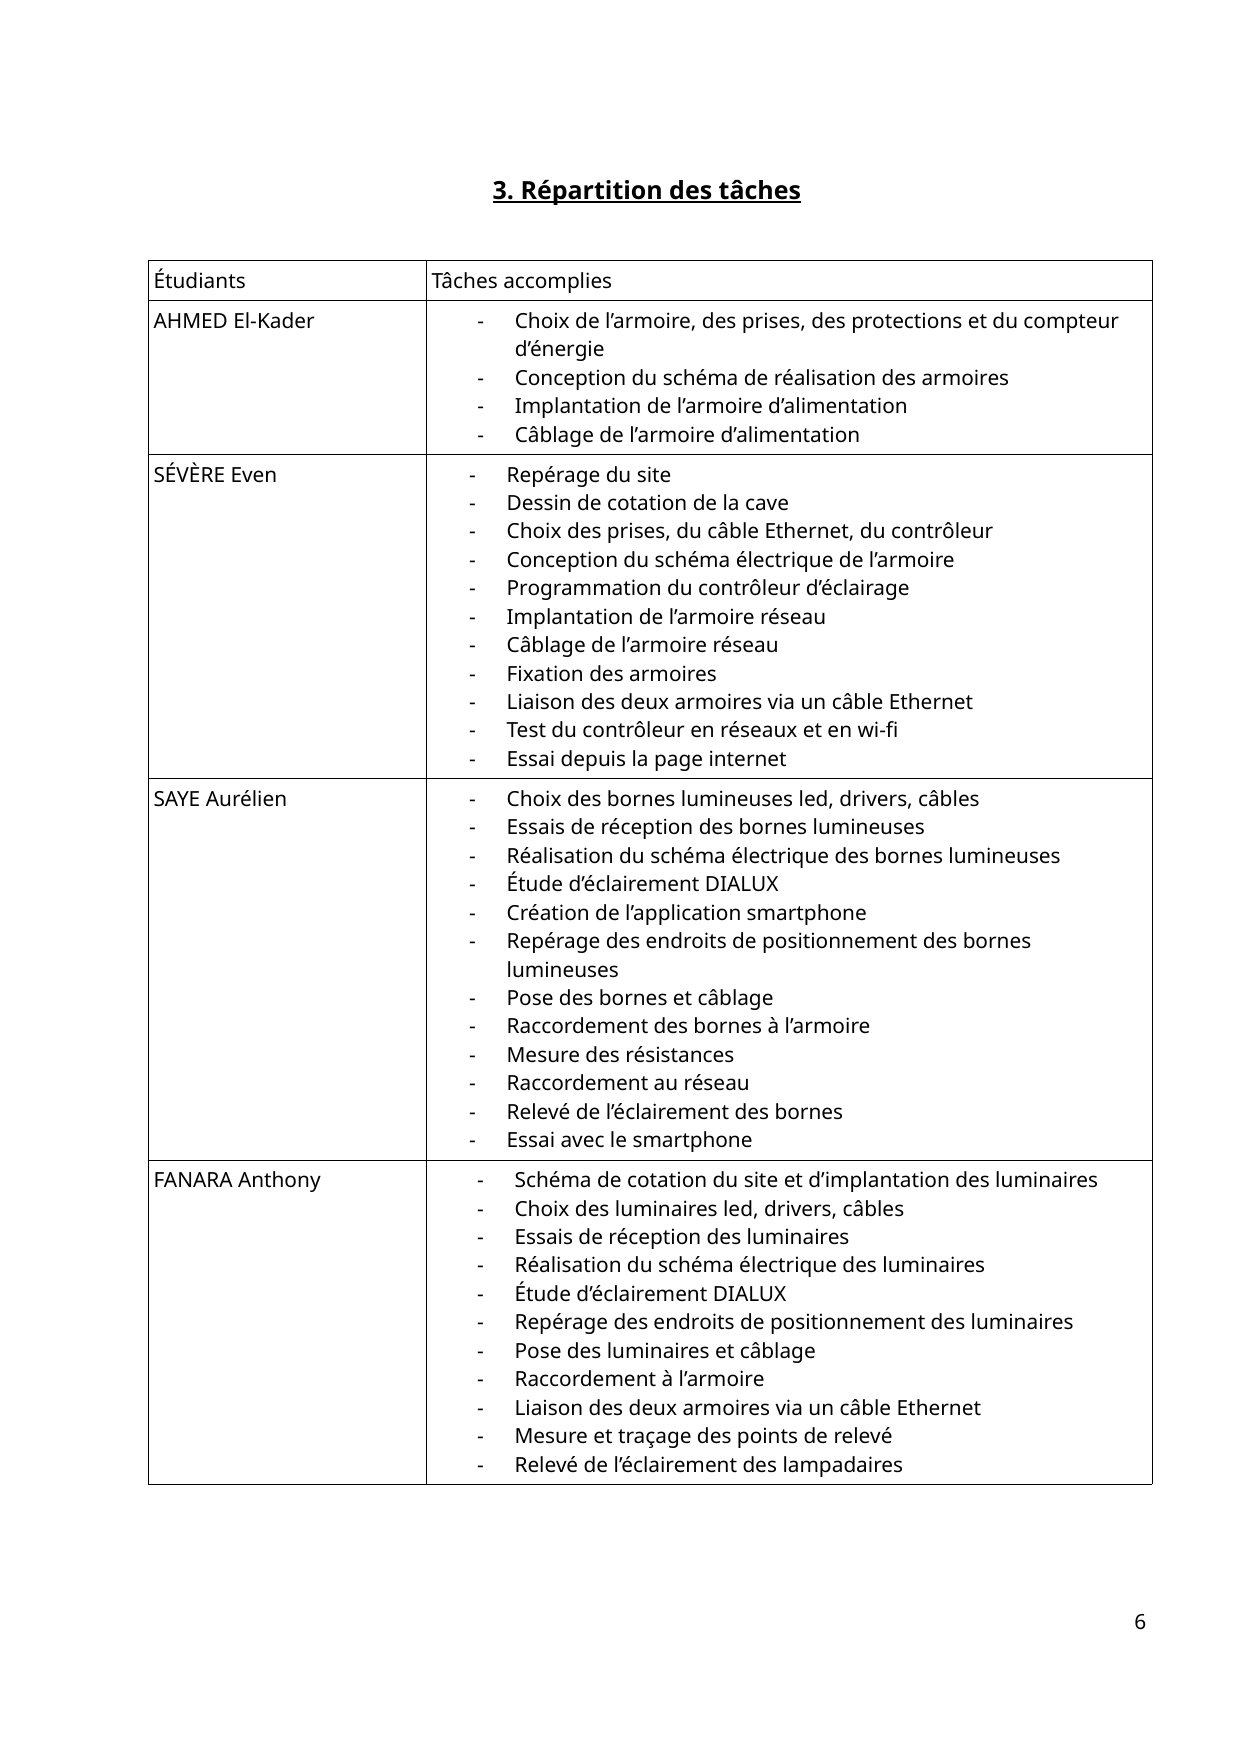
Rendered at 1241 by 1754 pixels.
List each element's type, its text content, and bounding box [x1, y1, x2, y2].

table_cell Choix de l’armoire, des prises, des protections et du compteur d’énergie Conception du schéma de réalisation des armoires Implantation de l’armoire d’alimentation Câblage de l’armoire d’alimentation [427, 301, 1152, 454]
table_cell Repérage du site Dessin de cotation de la cave Choix des prises, du câble Ethernet, du contrôleur Conception du schéma électrique de l’armoire Programmation du contrôleur d’éclairage Implantation de l’armoire réseau Câblage de l’armoire réseau Fixation des armoires Liaison des deux armoires via un câble Ethernet Test du contrôleur en réseaux et en wi-fi Essai depuis la page internet [427, 455, 1152, 778]
subtitle 3. Répartition des tâches [148, 173, 1146, 207]
table_cell SAYE Aurélien [149, 779, 426, 1159]
table_cell Choix des bornes lumineuses led, drivers, câbles Essais de réception des bornes lumineuses Réalisation du schéma électrique des bornes lumineuses Étude d’éclairement DIALUX Création de l’application smartphone Repérage des endroits de positionnement des bornes lumineuses Pose des bornes et câblage Raccordement des bornes à l’armoire Mesure des résistances Raccordement au réseau Relevé de l’éclairement des bornes Essai avec le smartphone [427, 779, 1152, 1159]
table_cell Schéma de cotation du site et d’implantation des luminaires Choix des luminaires led, drivers, câbles Essais de réception des luminaires Réalisation du schéma électrique des luminaires Étude d’éclairement DIALUX Repérage des endroits de positionnement des luminaires Pose des luminaires et câblage Raccordement à l’armoire Liaison des deux armoires via un câble Ethernet Mesure et traçage des points de relevé Relevé de l’éclairement des lampadaires [427, 1161, 1152, 1484]
table_cell FANARA Anthony [149, 1161, 426, 1484]
table_header Tâches accomplies [427, 261, 1152, 300]
table_header Étudiants [149, 261, 426, 300]
table_cell AHMED El-Kader [149, 301, 426, 454]
table_cell SÉVÈRE Even [149, 455, 426, 778]
